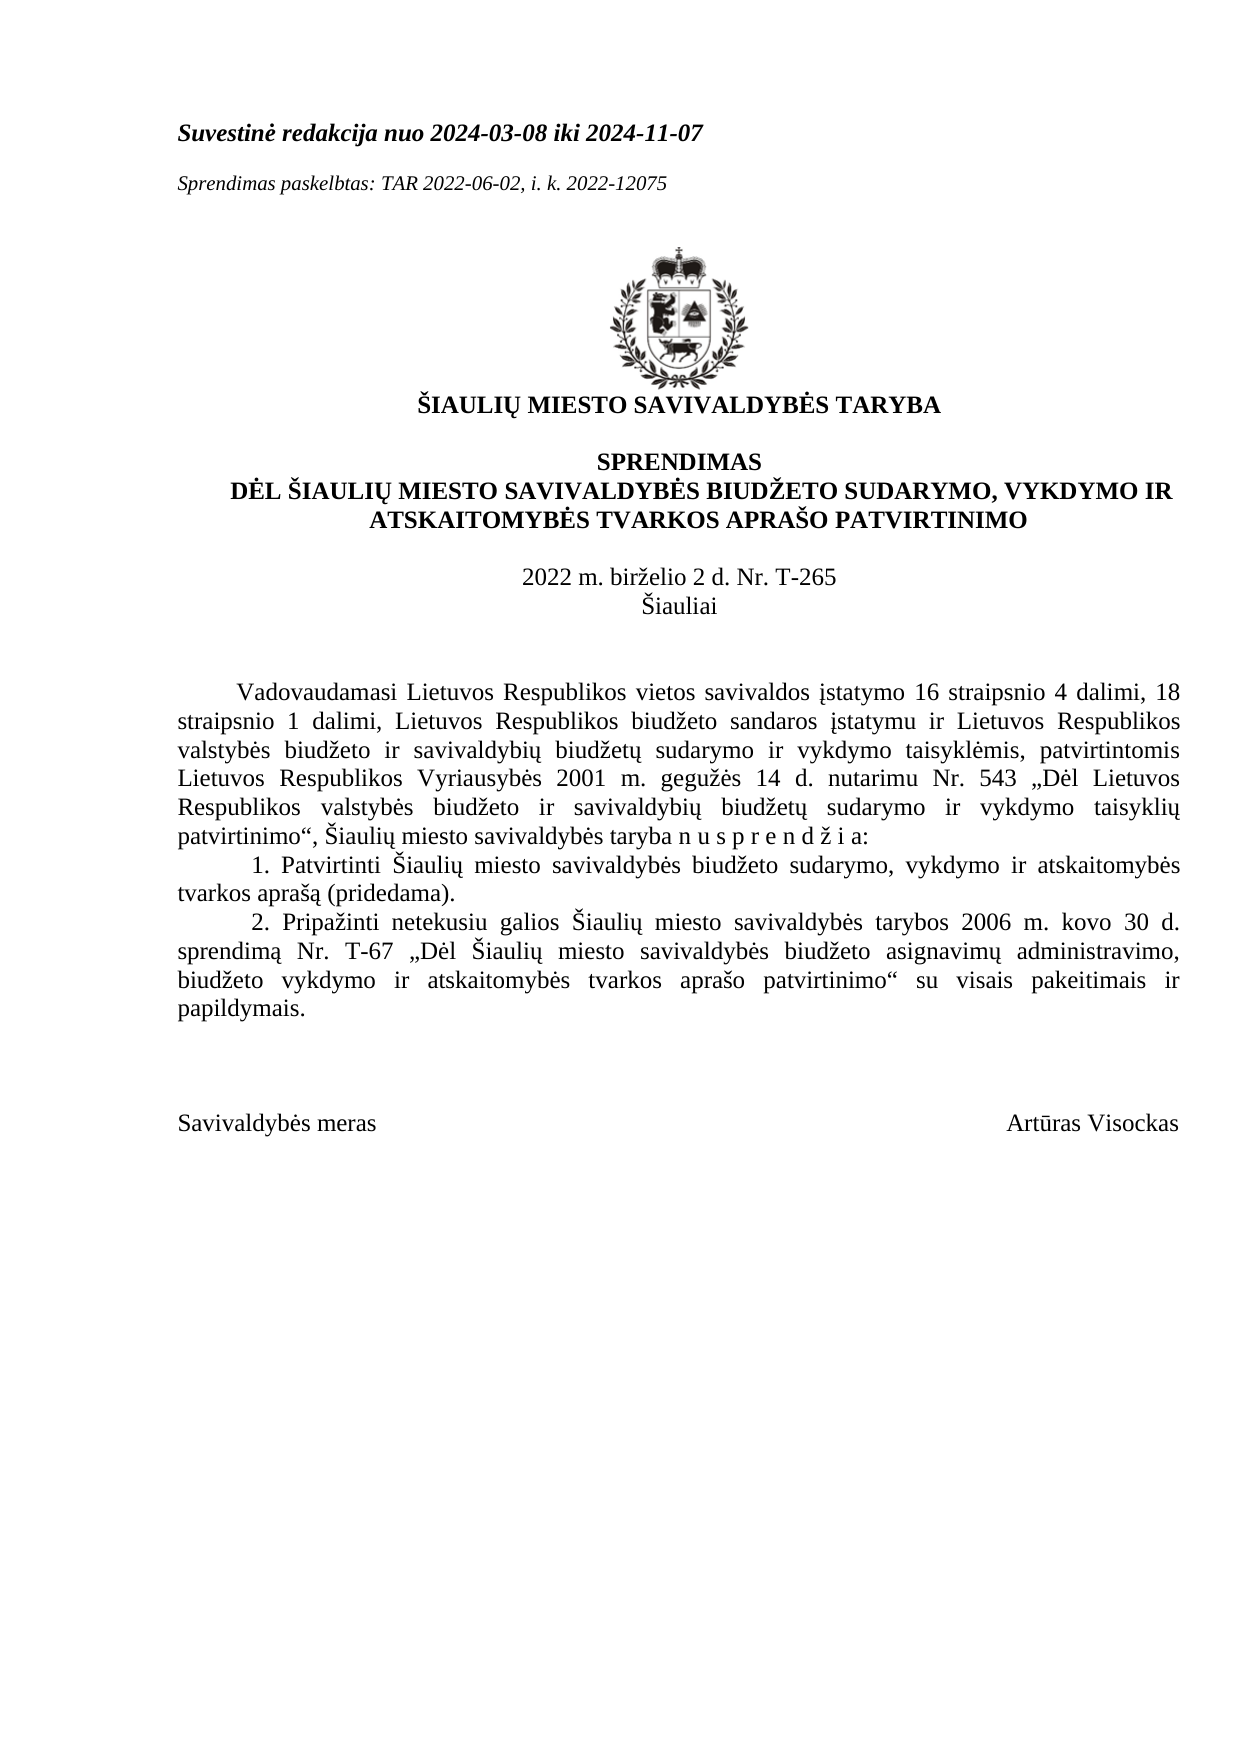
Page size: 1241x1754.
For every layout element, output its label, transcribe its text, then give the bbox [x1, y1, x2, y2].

text ŠIAULIŲ MIESTO SAVIVALDYBĖS TARYBA [177, 390, 1181, 418]
text Suvestinė redakcija nuo 2024-03-08 iki 2024-11-07 [177, 118, 1181, 147]
text Šiauliai [177, 591, 1181, 620]
text 1. Patvirtinti Šiaulių miesto savivaldybės biudžeto sudarymo, vykdymo ir atskaitomybės tvarkos aprašą (pridedama). [177, 850, 1181, 907]
text 2. Pripažinti netekusiu galios Šiaulių miesto savivaldybės tarybos 2006 m. kovo 30 d. sprendimą Nr. T-67 „Dėl Šiaulių miesto savivaldybės biudžeto asignavimų administravimo, biudžeto vykdymo ir atskaitomybės tvarkos aprašo patvirtinimo“ su visais pakeitimais ir papildymais. [177, 907, 1181, 1022]
text 2022 m. birželio 2 d. Nr. T-265 [177, 562, 1181, 591]
text Vadovaudamasi Lietuvos Respublikos vietos savivaldos įstatymo 16 straipsnio 4 dalimi, 18 straipsnio 1 dalimi, Lietuvos Respublikos biudžeto sandaros įstatymu ir Lietuvos Respublikos valstybės biudžeto ir savivaldybių biudžetų sudarymo ir vykdymo taisyklėmis, patvirtintomis Lietuvos Respublikos Vyriausybės 2001 m. gegužės 14 d. nutarimu Nr. 543 „Dėl Lietuvos Respublikos valstybės biudžeto ir savivaldybių biudžetų sudarymo ir vykdymo taisyklių patvirtinimo“, Šiaulių miesto savivaldybės taryba n u s p r e n d ž i a: [177, 677, 1181, 850]
text Sprendimas paskelbtas: TAR 2022-06-02, i. k. 2022-12075 [177, 171, 1181, 195]
text DĖL ŠIAULIŲ MIESTO SAVIVALDYBĖS BIUDŽETO SUDARYMO, VYKDYMO IR ATSKAITOMYBĖS TVARKOS APRAŠO PATVIRTINIMO [222, 476, 1181, 533]
text SPRENDIMAS [177, 447, 1181, 476]
text Savivaldybės meras Artūras Visockas [177, 1108, 1181, 1137]
